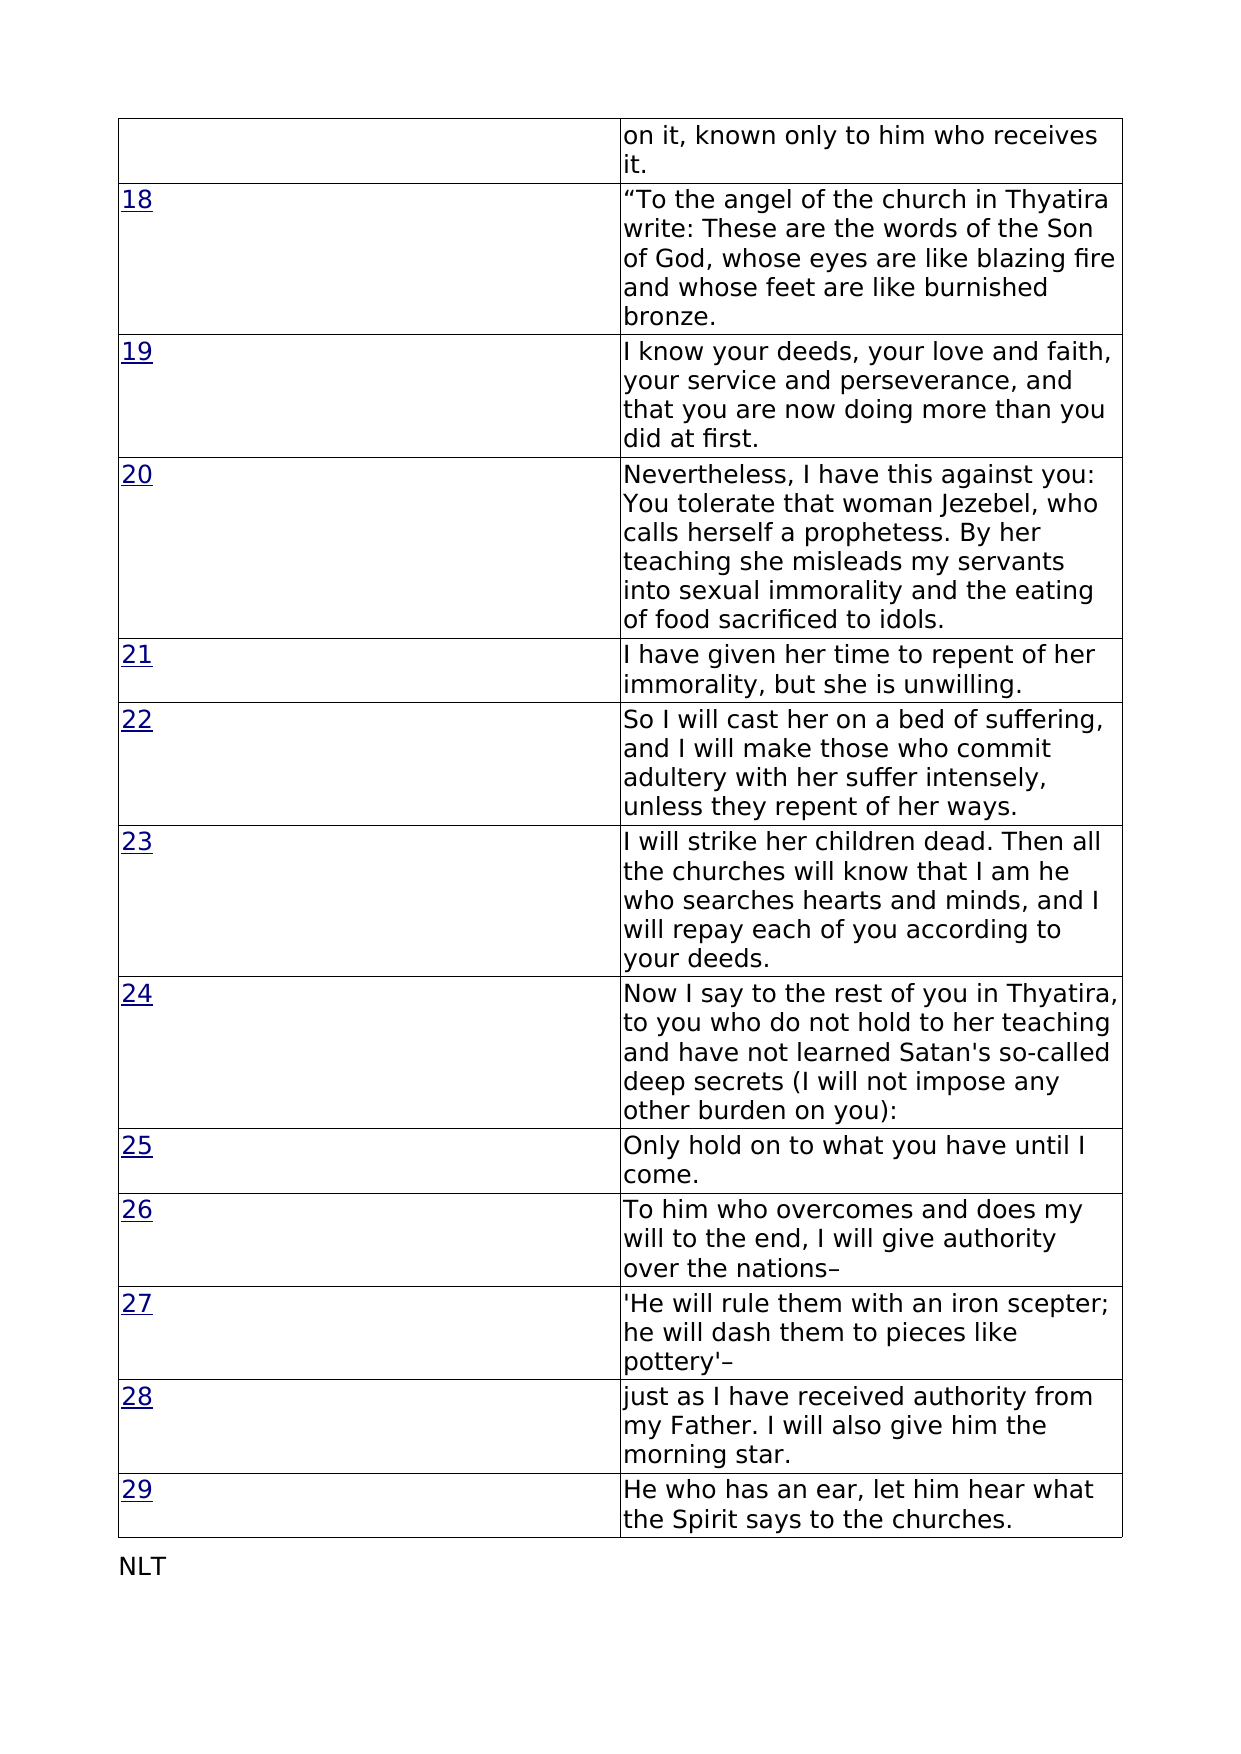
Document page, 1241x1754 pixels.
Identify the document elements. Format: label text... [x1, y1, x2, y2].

table_cell 18 [119, 184, 620, 334]
table_cell 'He will rule them with an iron scepter; he will dash them to pieces like pottery'– [621, 1287, 1122, 1379]
table_cell on it, known only to him who receives it. [621, 119, 1122, 182]
table_cell To him who overcomes and does my will to the end, I will give authority over the nations– [621, 1194, 1122, 1286]
table_cell I know your deeds, your love and faith, your service and perseverance, and that you are now doing more than you did at first. [621, 335, 1122, 457]
table_cell 19 [119, 335, 620, 457]
table_cell 20 [119, 458, 620, 638]
table_cell 22 [119, 703, 620, 824]
table_cell Now I say to the rest of you in Thyatira, to you who do not hold to her teaching and have not learned Satan's so-called deep secrets (I will not impose any other burden on you): [621, 977, 1122, 1128]
table_cell So I will cast her on a bed of suffering, and I will make those who commit adultery with her suffer intensely, unless they repent of her ways. [621, 703, 1122, 824]
table_cell Only hold on to what you have until I come. [621, 1129, 1122, 1192]
table_cell just as I have received authority from my Father. I will also give him the morning star. [621, 1380, 1122, 1473]
table_cell Nevertheless, I have this against you: You tolerate that woman Jezebel, who calls herself a prophetess. By her teaching she misleads my servants into sexual immorality and the eating of food sacrificed to idols. [621, 458, 1122, 638]
table_cell [119, 119, 620, 182]
table_cell 24 [119, 977, 620, 1128]
table_cell “To the angel of the church in Thyatira write: These are the words of the Son of God, whose eyes are like blazing fire and whose feet are like burnished bronze. [621, 184, 1122, 334]
table_cell 29 [119, 1474, 620, 1537]
table_cell 25 [119, 1129, 620, 1192]
table_cell 21 [119, 639, 620, 702]
table_cell He who has an ear, let him hear what the Spirit says to the churches. [621, 1474, 1122, 1537]
table_cell 27 [119, 1287, 620, 1379]
table_cell 28 [119, 1380, 620, 1473]
table_cell 26 [119, 1194, 620, 1286]
table_cell 23 [119, 826, 620, 976]
text NLT [118, 1552, 1122, 1581]
table_cell I have given her time to repent of her immorality, but she is unwilling. [621, 639, 1122, 702]
table_cell I will strike her children dead. Then all the churches will know that I am he who searches hearts and minds, and I will repay each of you according to your deeds. [621, 826, 1122, 976]
